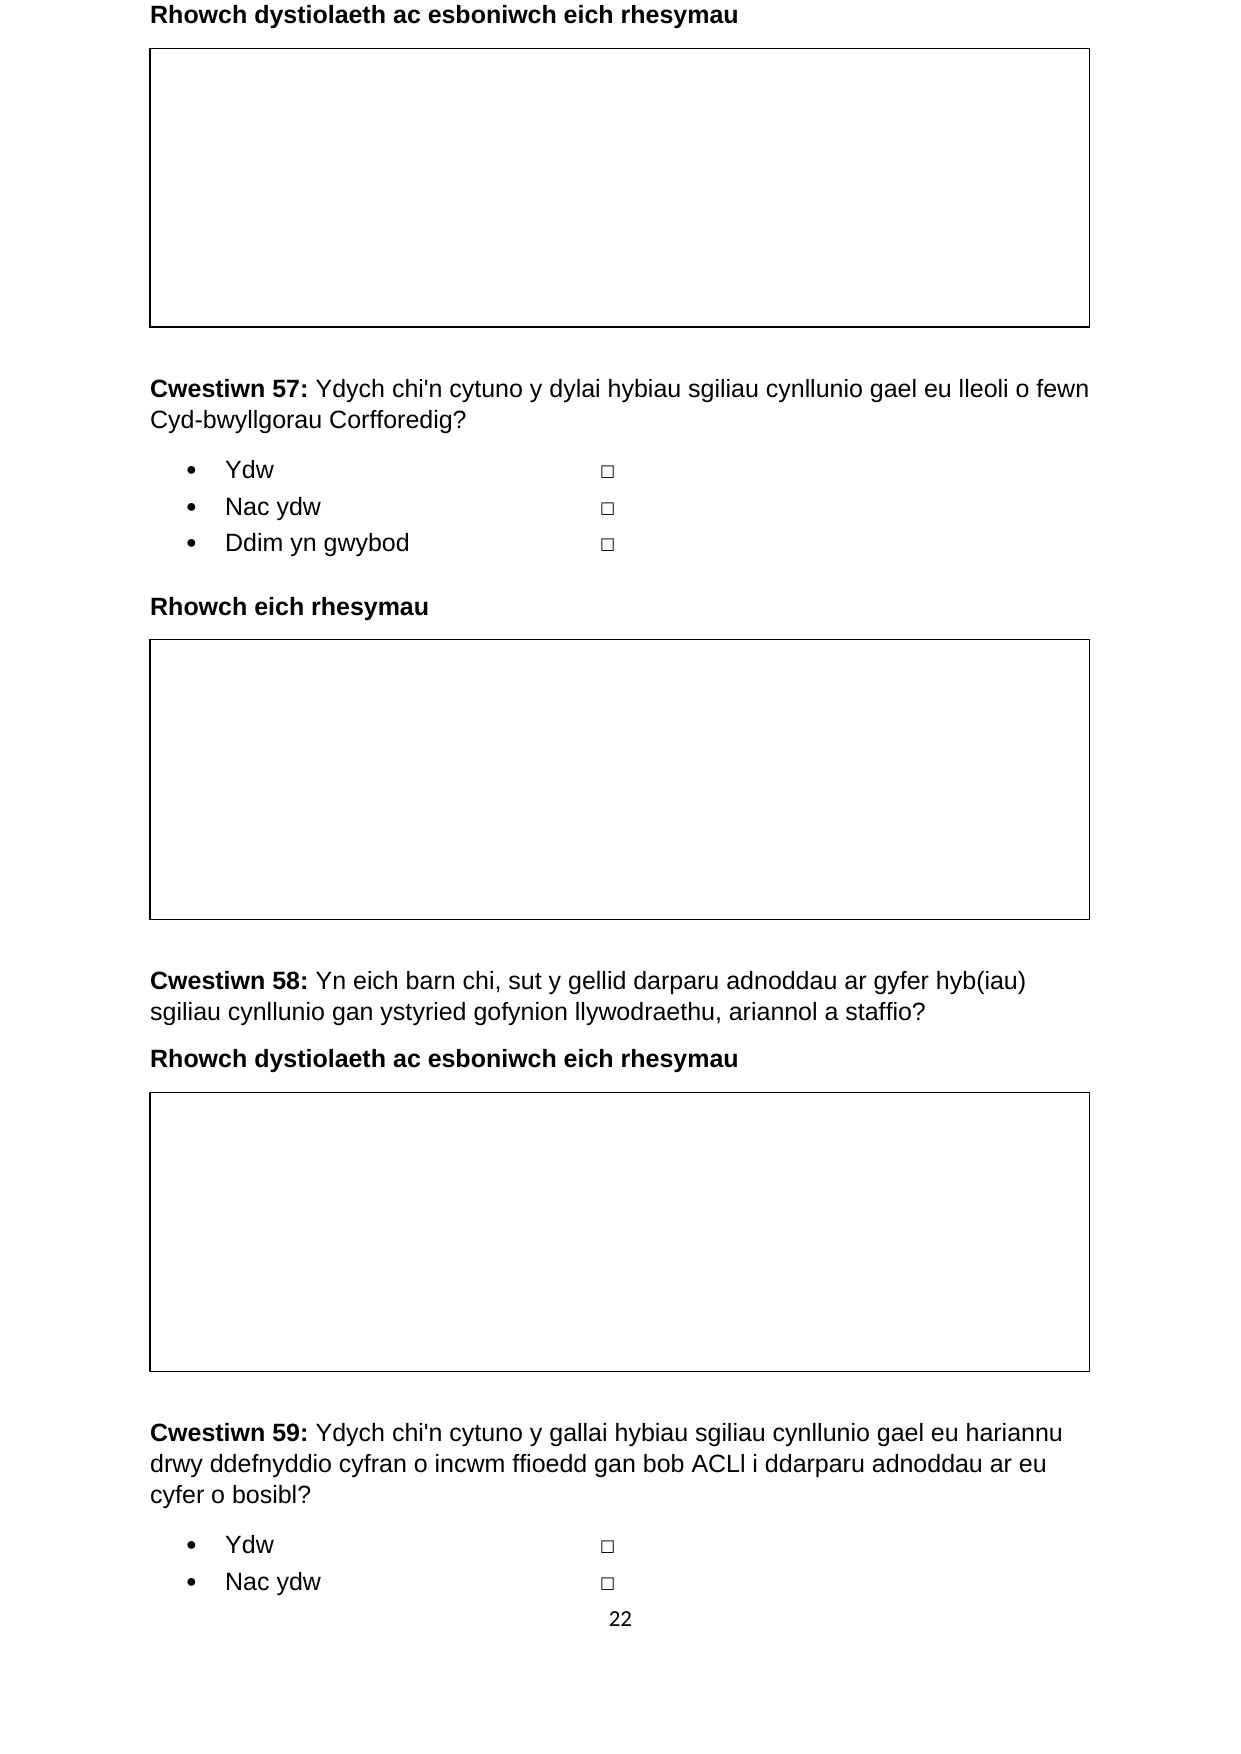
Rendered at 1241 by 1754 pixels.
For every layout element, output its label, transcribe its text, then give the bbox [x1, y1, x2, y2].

table_header [151, 640, 1089, 918]
text Cwestiwn 57: Ydych chi'n cytuno y dylai hybiau sgiliau cynllunio gael eu lleoli o fewn Cyd-bwyllgorau Corfforedig? [150, 374, 1090, 433]
text Rhowch dystiolaeth ac esboniwch eich rhesymau [150, 0, 1090, 29]
list Ydw ☐ [187, 1527, 1090, 1561]
text Cwestiwn 59: Ydych chi'n cytuno y gallai hybiau sgiliau cynllunio gael eu hariannu drwy ddefnyddio cyfran o incwm ffioedd gan bob ACLl i ddarparu adnoddau ar eu cyfer o bosibl? [150, 1418, 1090, 1508]
table_header [151, 1093, 1089, 1371]
list Nac ydw ☐ [187, 1563, 1090, 1597]
list Ddim yn gwybod ☐ [187, 525, 1090, 559]
list Ydw ☐ [187, 452, 1090, 486]
table_header [151, 49, 1089, 326]
text Rhowch dystiolaeth ac esboniwch eich rhesymau [150, 1044, 1090, 1073]
text Rhowch eich rhesymau [150, 592, 1090, 621]
text Cwestiwn 58: Yn eich barn chi, sut y gellid darparu adnoddau ar gyfer hyb(iau) sgiliau cynllunio gan ystyried gofynion llywodraethu, ariannol a staffio? [150, 966, 1090, 1026]
list Nac ydw ☐ [187, 488, 1090, 523]
